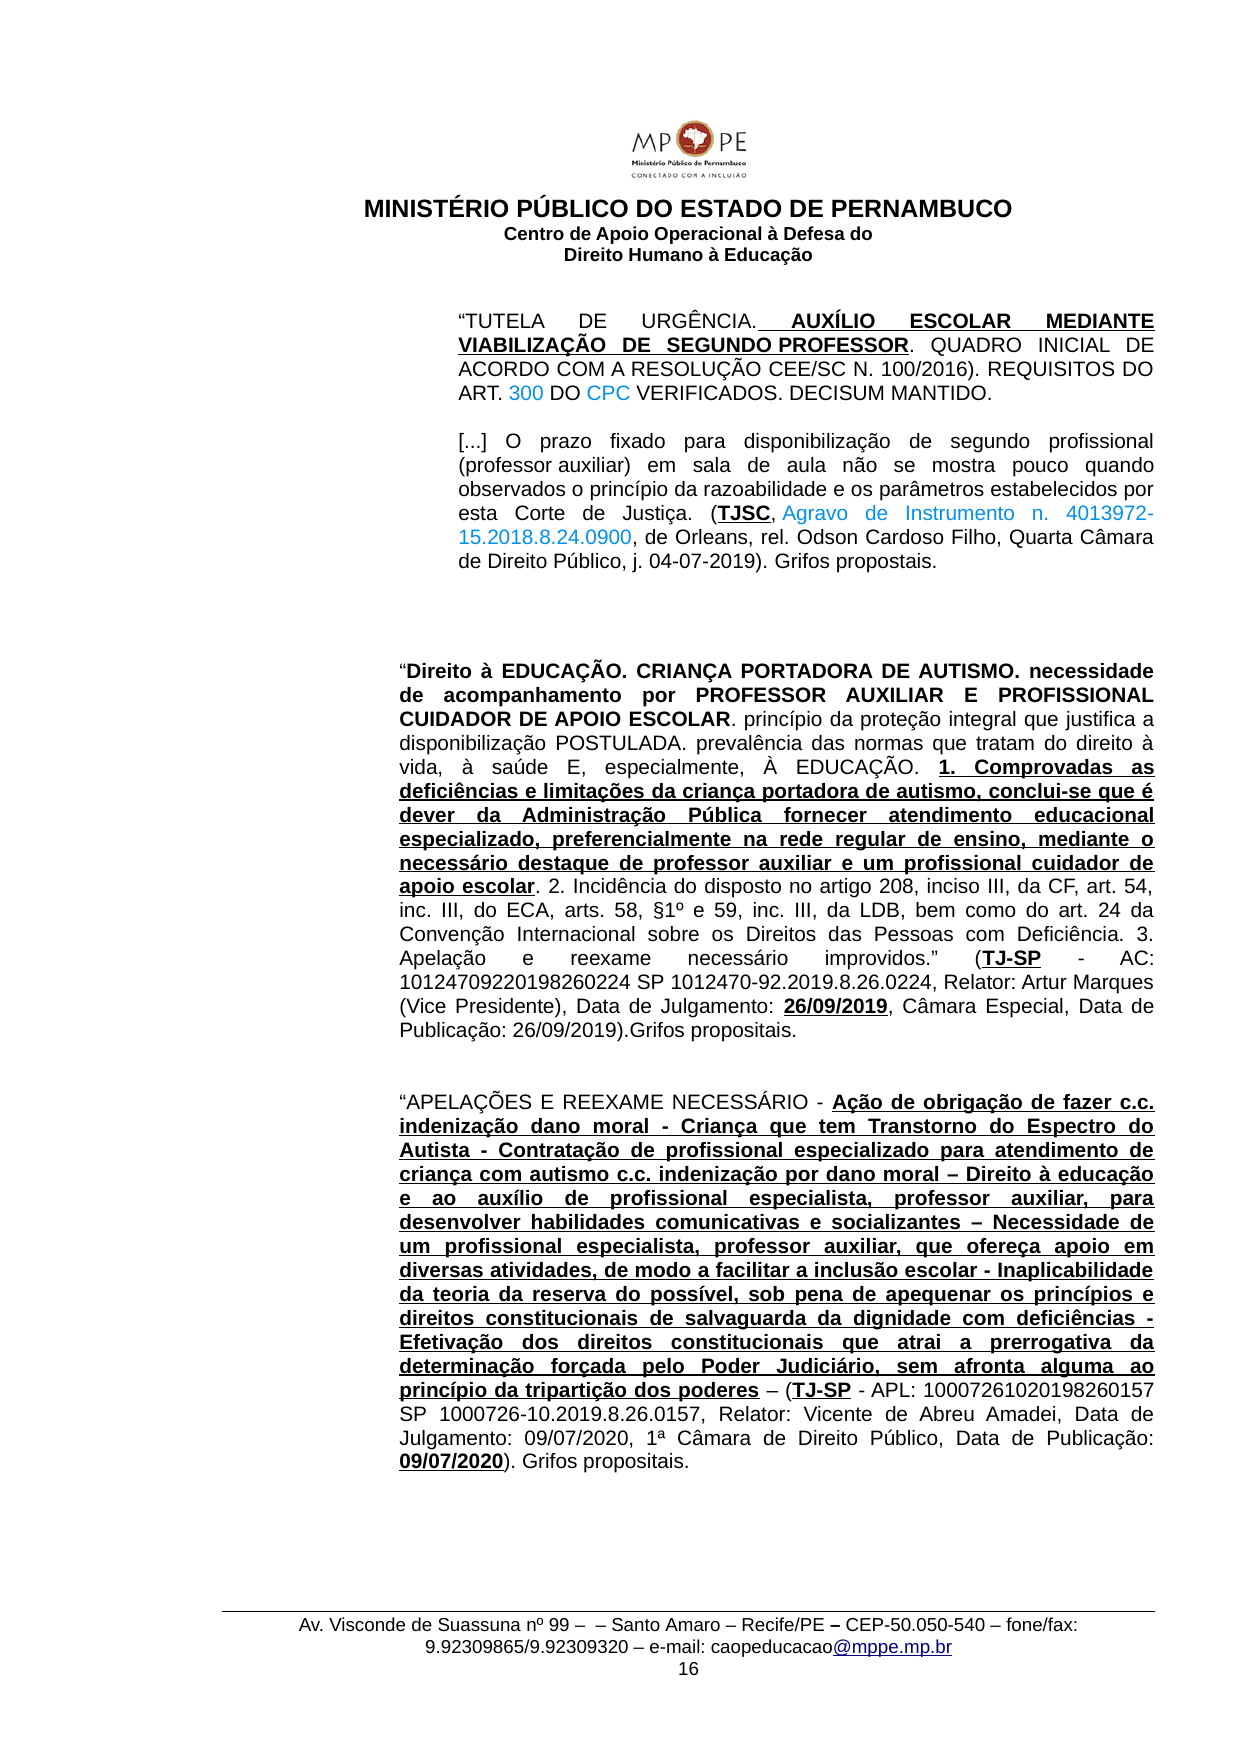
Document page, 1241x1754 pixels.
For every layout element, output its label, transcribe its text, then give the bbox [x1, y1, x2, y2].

text e ao auxílio de profissional especialista, professor auxiliar, para [399, 1184, 1155, 1207]
text determinação forçada pelo Poder Judiciário, sem afronta alguma ao [399, 1352, 1155, 1374]
text “APELAÇÕES E REEXAME NECESSÁRIO - Ação de obrigação de fazer c.c. indenização dano moral - Criança que tem Transtorno do Espectro do [399, 1090, 1155, 1135]
text “Direito à EDUCAÇÃO. CRIANÇA PORTADORA DE AUTISMO. necessidade de acompanhamento por PROFESSOR AUXILIAR E PROFISSIONAL CUIDADOR DE APOIO ESCOLAR. princípio da proteção integral que justifica a disponibilização POSTULADA. prevalência das normas que tratam do direito à vida, à saúde E, especialmente, À EDUCAÇÃO. 1. Comprovadas as deficiências e limitações da criança portadora de autismo, conclui-se que é dever da Administração Pública fornecer atendimento educacional [399, 659, 1155, 823]
text criança com autismo c.c. indenização por dano moral – Direito à educação [399, 1160, 1155, 1183]
text um profissional especialista, professor auxiliar, que ofereça apoio em [399, 1232, 1155, 1255]
picture [604, 103, 773, 194]
text “TUTELA DE URGÊNCIA. AUXÍLIO ESCOLAR MEDIANTE VIABILIZAÇÃO DE SEGUNDO PROFESSOR. QUADRO INICIAL DE ACORDO COM A RESOLUÇÃO CEE/SC N. 100/2016). REQUISITOS DO ART. 300 DO CPC VERIFICADOS. DECISUM MANTIDO. [458, 309, 1155, 405]
text direitos constitucionais de salvaguarda da dignidade com deficiências - Efetivação dos direitos constitucionais que atrai a prerrogativa da [399, 1304, 1155, 1351]
text princípio da tripartição dos poderes – (TJ-SP - APL: 10007261020198260157 SP 1000726-10.2019.8.26.0157, Relator: Vicente de Abreu Amadei, Data de Julgamento: 09/07/2020, 1ª Câmara de Direito Público, Data de Publicação: 09/07/2020). Grifos propositais. [399, 1376, 1155, 1473]
text apoio escolar. 2. Incidência do disposto no artigo 208, inciso III, da CF, art. 54, inc. III, do ECA, arts. 58, §1º e 59, inc. III, da LDB, bem como do art. 24 da Convenção Internacional sobre os Direitos das Pessoas com Deficiência. 3. Apelação e reexame necessário improvidos.” (TJ-SP - AC: 10124709220198260224 SP 1012470-92.2019.8.26.0224, Relator: Artur Marques (Vice Presidente), Data de Julgamento: 26/09/2019, Câmara Especial, Data de Publicação: 26/09/2019).Grifos propositais. [399, 872, 1155, 1042]
text [...] O prazo fixado para disponibilização de segundo profissional (professor auxiliar) em sala de aula não se mostra pouco quando observados o princípio da razoabilidade e os parâmetros estabelecidos por esta Corte de Justiça. (TJSC, Agravo de Instrumento n. 4013972-15.2018.8.24.0900, de Orleans, rel. Odson Cardoso Filho, Quarta Câmara de Direito Público, j. 04-07-2019). Grifos propostais. [458, 429, 1155, 572]
text Autista - Contratação de profissional especializado para atendimento de [399, 1136, 1155, 1159]
text desenvolver habilidades comunicativas e socializantes – Necessidade de [399, 1208, 1155, 1231]
text necessário destaque de professor auxiliar e um profissional cuidador de [399, 848, 1155, 871]
text diversas atividades, de modo a facilitar a inclusão escolar - Inaplicabilidade da teoria da reserva do possível, sob pena de apequenar os princípios e [399, 1256, 1155, 1303]
text especializado, preferencialmente na rede regular de ensino, mediante o [399, 824, 1155, 847]
